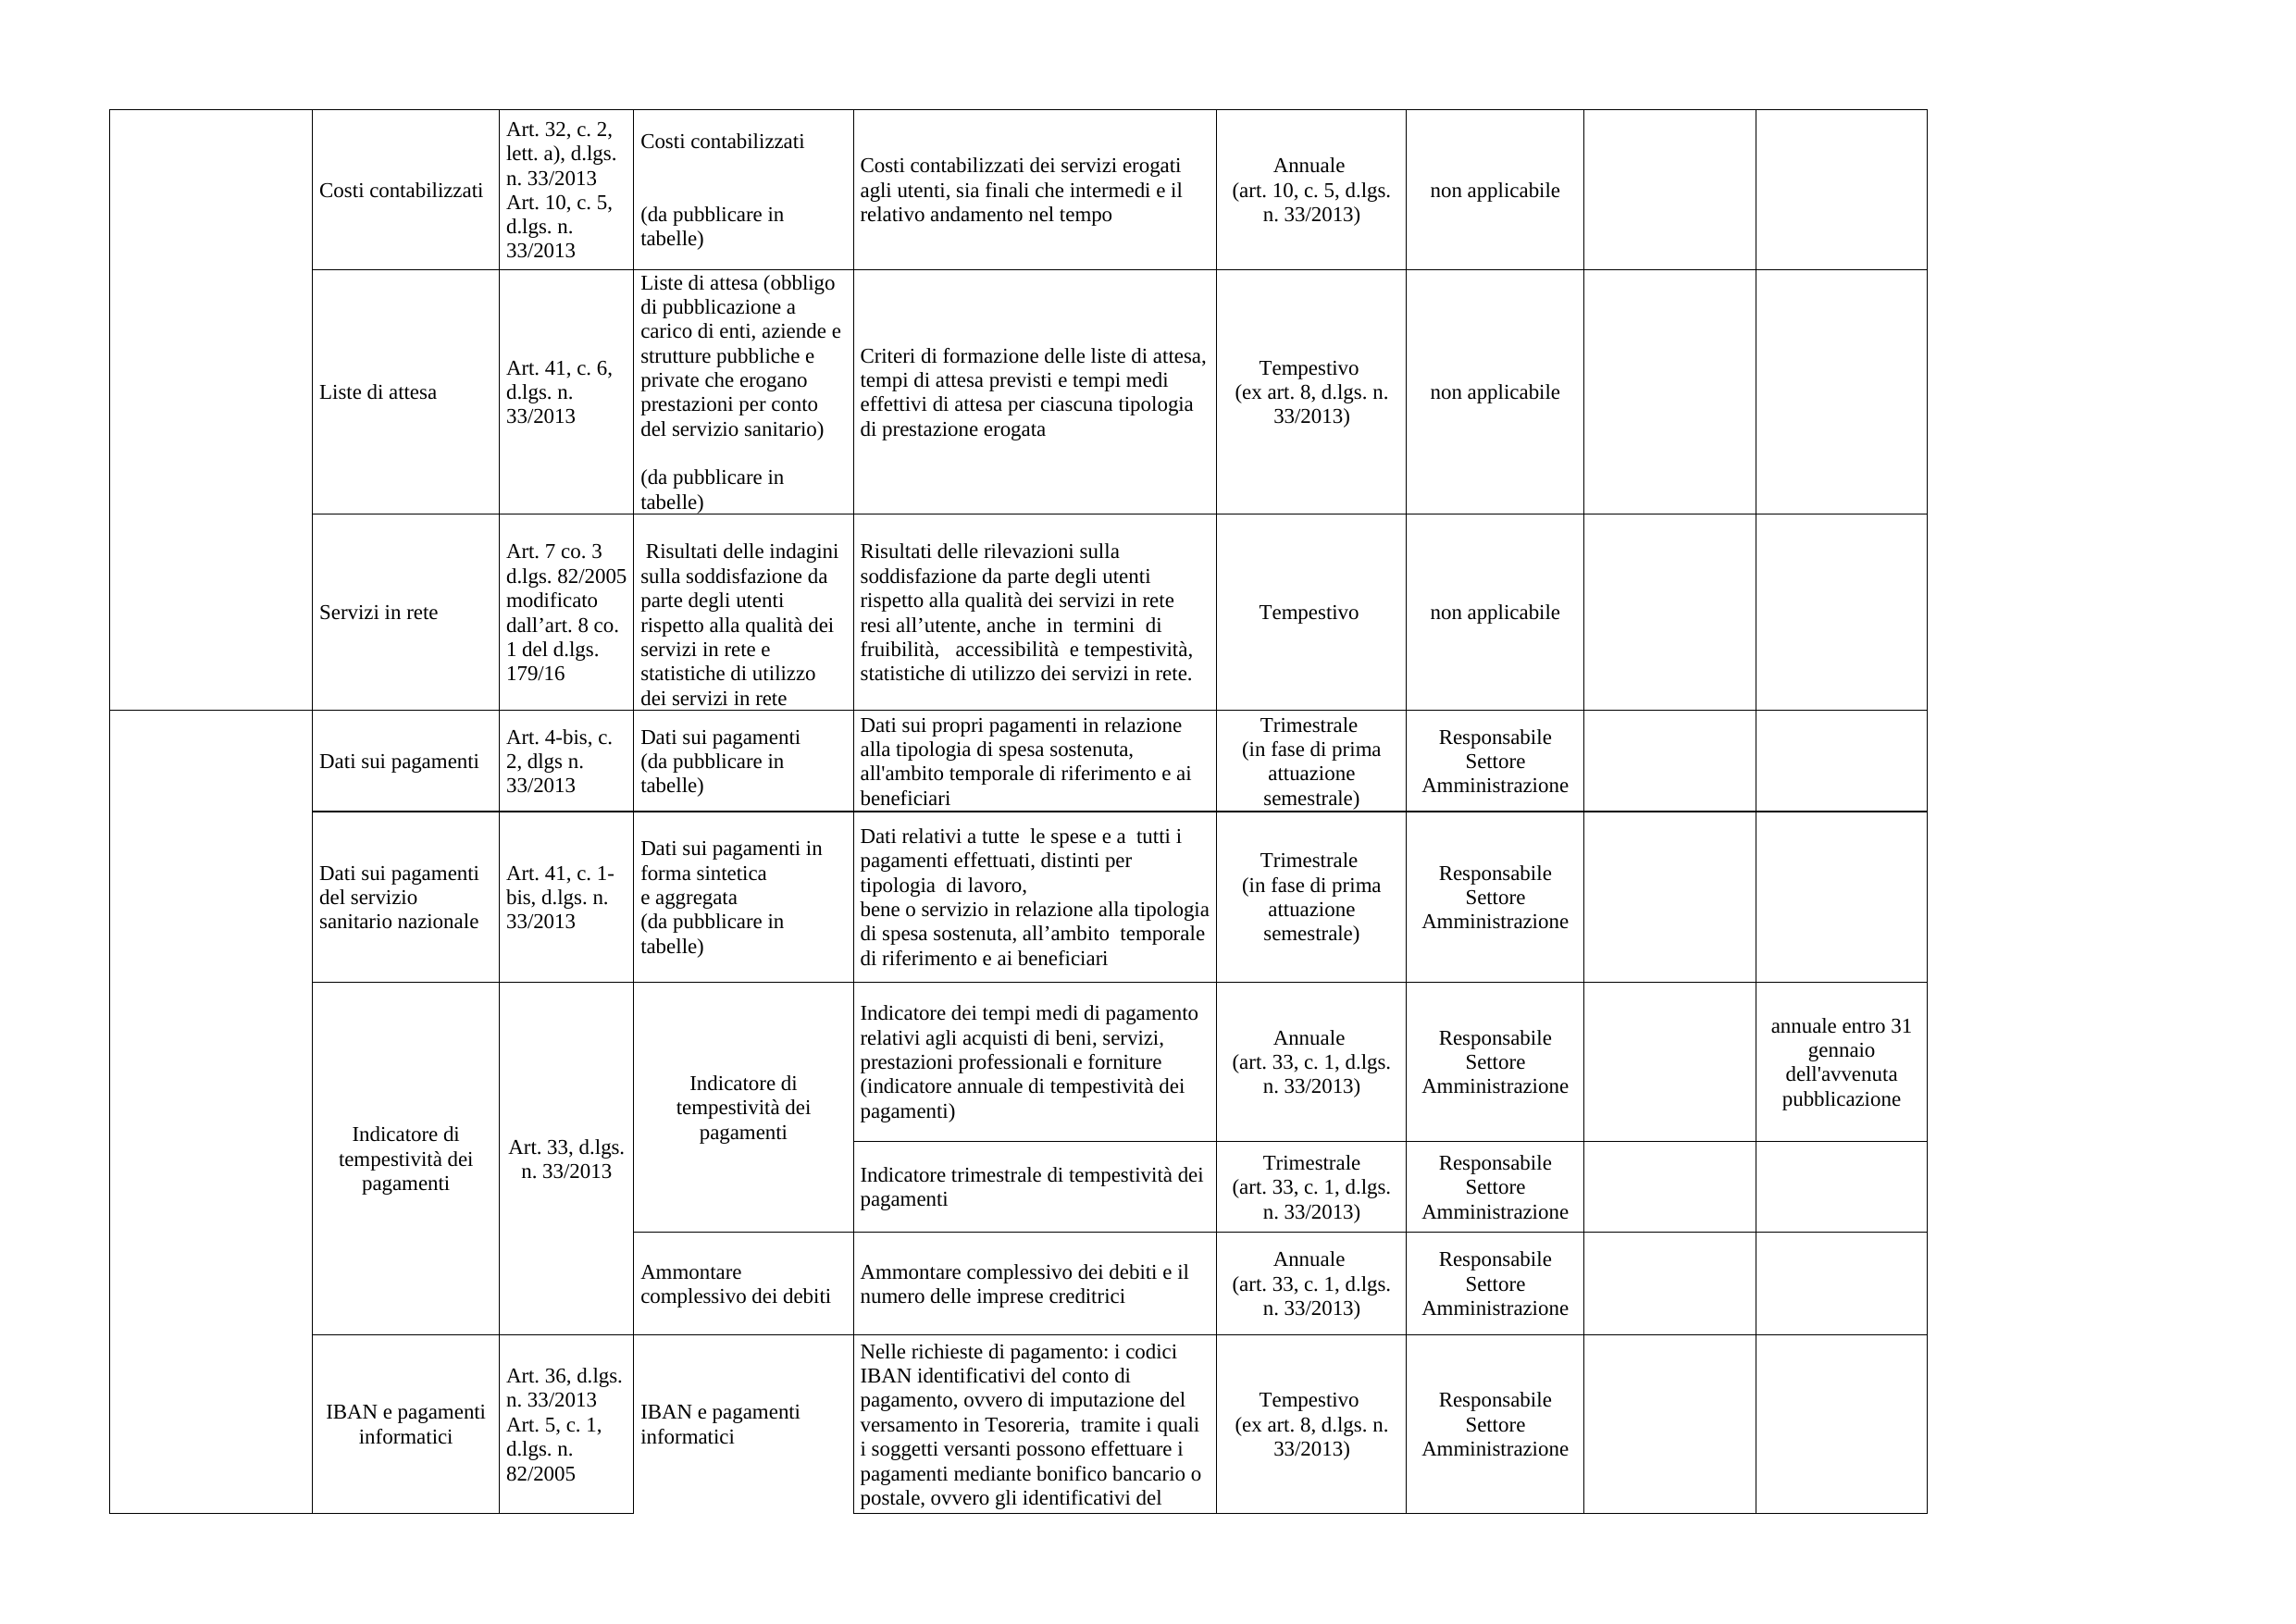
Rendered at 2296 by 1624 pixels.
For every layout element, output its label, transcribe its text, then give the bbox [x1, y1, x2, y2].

table_cell [1584, 983, 1756, 1141]
table_cell Annuale (art. 33, c. 1, d.lgs. n. 33/2013) [1217, 1233, 1406, 1334]
table_cell IBAN e pagamenti informatici [634, 1335, 853, 1513]
table_cell Trimestrale (in fase di prima attuazione semestrale) [1217, 812, 1406, 982]
table_cell [1756, 270, 1927, 514]
table_cell [1756, 711, 1927, 811]
table_cell non applicabile [1407, 514, 1583, 710]
table_cell Ammontare complessivo dei debiti [634, 1233, 853, 1334]
table_cell Art. 41, c. 6, d.lgs. n. 33/2013 [500, 270, 633, 514]
table_cell IBAN e pagamenti informatici [313, 1335, 499, 1513]
table_cell non applicabile [1407, 270, 1583, 514]
table_cell Costi contabilizzati (da pubblicare in tabelle) [634, 110, 853, 269]
table_cell [1756, 1233, 1927, 1334]
table_cell Dati relativi a tutte le spese e a tutti i pagamenti effettuati, distinti per tipologia di lavoro, bene o servizio in relazione alla tipologia di spesa sostenuta, all’ambito temporale di riferimento e ai beneficiari [854, 812, 1216, 982]
table_cell Trimestrale (in fase di prima attuazione semestrale) [1217, 711, 1406, 811]
table_cell [1584, 812, 1756, 982]
table_cell [1756, 1142, 1927, 1232]
table_cell Indicatore di tempestività dei pagamenti [313, 983, 499, 1334]
table_cell Tempestivo (ex art. 8, d.lgs. n. 33/2013) [1217, 270, 1406, 514]
table_cell Costi contabilizzati [313, 110, 499, 269]
table_cell Art. 32, c. 2, lett. a), d.lgs. n. 33/2013 Art. 10, c. 5, d.lgs. n. 33/2013 [500, 110, 633, 269]
table_cell Responsabile Settore Amministrazione [1407, 1233, 1583, 1334]
table_cell annuale entro 31 gennaio dell'avvenuta pubblicazione [1756, 983, 1927, 1141]
table_cell [1756, 514, 1927, 710]
table_cell [110, 110, 312, 710]
table_cell Responsabile Settore Amministrazione [1407, 1142, 1583, 1232]
table_cell Responsabile Settore Amministrazione [1407, 983, 1583, 1141]
table_cell [1584, 1142, 1756, 1232]
table_cell Criteri di formazione delle liste di attesa, tempi di attesa previsti e tempi medi effettivi di attesa per ciascuna tipologia di prestazione erogata [854, 270, 1216, 514]
table_cell Tempestivo (ex art. 8, d.lgs. n. 33/2013) [1217, 1335, 1406, 1513]
table_cell non applicabile [1407, 110, 1583, 269]
table_cell [1584, 270, 1756, 514]
table_cell [1756, 812, 1927, 982]
table_cell Trimestrale (art. 33, c. 1, d.lgs. n. 33/2013) [1217, 1142, 1406, 1232]
table_cell Art. 33, d.lgs. n. 33/2013 [500, 983, 633, 1334]
table_cell Dati sui propri pagamenti in relazione alla tipologia di spesa sostenuta, all'ambito temporale di riferimento e ai beneficiari [854, 711, 1216, 811]
table_cell Dati sui pagamenti in forma sintetica e aggregata (da pubblicare in tabelle) [634, 812, 853, 982]
table_cell Responsabile Settore Amministrazione [1407, 812, 1583, 982]
table_cell Indicatore trimestrale di tempestività dei pagamenti [854, 1142, 1216, 1232]
table_cell Costi contabilizzati dei servizi erogati agli utenti, sia finali che intermedi e il relativo andamento nel tempo [854, 110, 1216, 269]
table_cell Responsabile Settore Amministrazione [1407, 711, 1583, 811]
table_cell [1584, 110, 1756, 269]
table_cell Dati sui pagamenti (da pubblicare in tabelle) [634, 711, 853, 811]
table_cell Liste di attesa (obbligo di pubblicazione a carico di enti, aziende e strutture pubbliche e private che erogano prestazioni per conto del servizio sanitario) (da pubblicare in tabelle) [634, 270, 853, 514]
table_cell [1756, 1335, 1927, 1513]
table_cell Risultati delle rilevazioni sulla soddisfazione da parte degli utenti rispetto alla qualità dei servizi in rete resi all’utente, anche in termini di fruibilità, accessibilità e tempestività, statistiche di utilizzo dei servizi in rete. [854, 514, 1216, 710]
table_cell Annuale (art. 33, c. 1, d.lgs. n. 33/2013) [1217, 983, 1406, 1141]
table_cell Dati sui pagamenti del servizio sanitario nazionale [313, 812, 499, 982]
table_cell Ammontare complessivo dei debiti e il numero delle imprese creditrici [854, 1233, 1216, 1334]
table_cell Liste di attesa [313, 270, 499, 514]
table_cell Art. 41, c. 1-bis, d.lgs. n. 33/2013 [500, 812, 633, 982]
table_cell Indicatore di tempestività dei pagamenti [634, 983, 853, 1232]
table_cell [110, 711, 312, 1513]
table_cell Responsabile Settore Amministrazione [1407, 1335, 1583, 1513]
table_cell Risultati delle indagini sulla soddisfazione da parte degli utenti rispetto alla qualità dei servizi in rete e statistiche di utilizzo dei servizi in rete [634, 514, 853, 710]
table_cell [1584, 711, 1756, 811]
table_cell Annuale (art. 10, c. 5, d.lgs. n. 33/2013) [1217, 110, 1406, 269]
table_cell Indicatore dei tempi medi di pagamento relativi agli acquisti di beni, servizi, prestazioni professionali e forniture (indicatore annuale di tempestività dei pagamenti) [854, 983, 1216, 1141]
table_cell Servizi in rete [313, 514, 499, 710]
table_cell [1756, 110, 1927, 269]
table_cell Dati sui pagamenti [313, 711, 499, 811]
table_cell Art. 7 co. 3 d.lgs. 82/2005 modificato dall’art. 8 co. 1 del d.lgs. 179/16 [500, 514, 633, 710]
table_cell Art. 4-bis, c. 2, dlgs n. 33/2013 [500, 711, 633, 811]
table_cell Nelle richieste di pagamento: i codici IBAN identificativi del conto di pagamento, ovvero di imputazione del versamento in Tesoreria, tramite i quali i soggetti versanti possono effettuare i pagamenti mediante bonifico bancario o postale, ovvero gli identificativi del [854, 1335, 1216, 1513]
table_cell Tempestivo [1217, 514, 1406, 710]
table_cell [1584, 514, 1756, 710]
table_cell [1584, 1335, 1756, 1513]
table_cell [1584, 1233, 1756, 1334]
table_cell Art. 36, d.lgs. n. 33/2013 Art. 5, c. 1, d.lgs. n. 82/2005 [500, 1335, 633, 1513]
